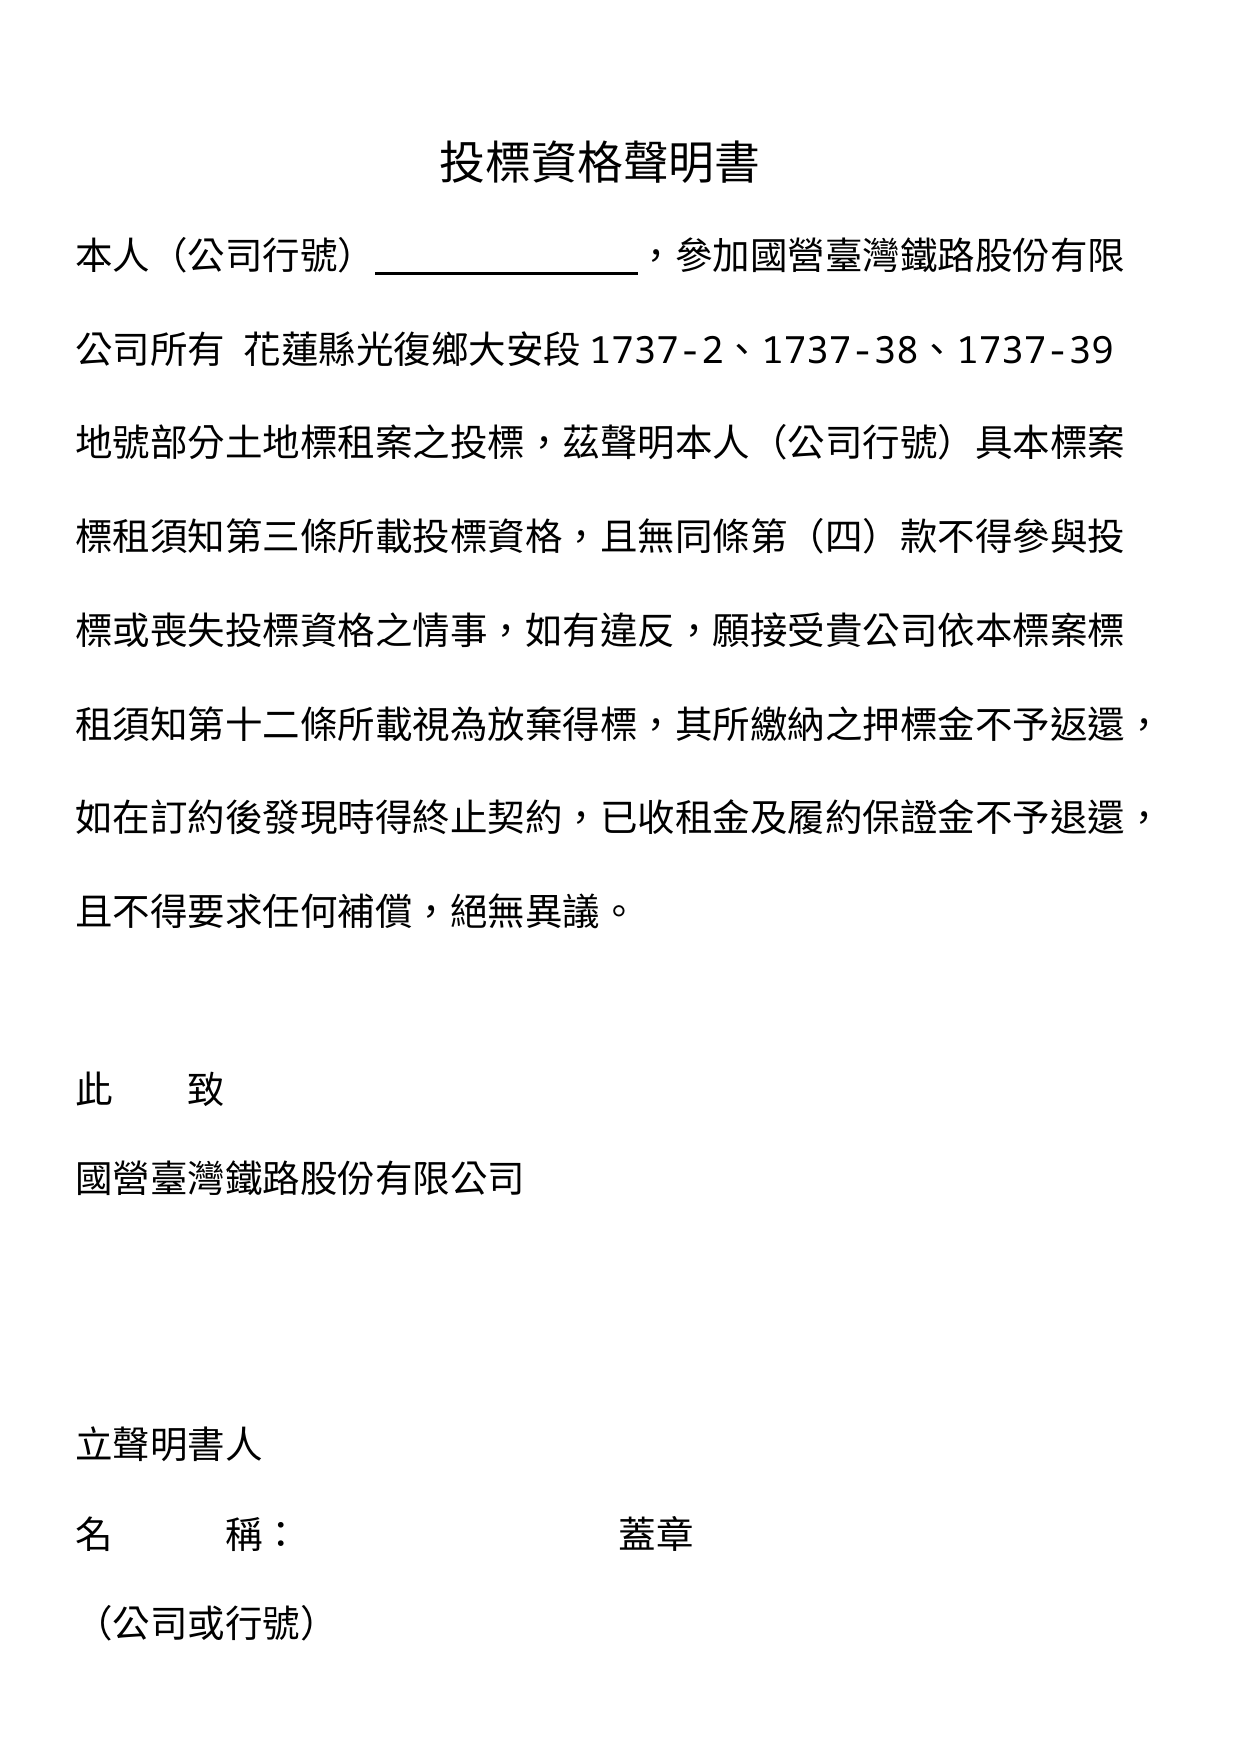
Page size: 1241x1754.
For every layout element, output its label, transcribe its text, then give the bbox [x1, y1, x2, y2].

text 國營臺灣鐵路股份有限公司 [75, 1135, 1125, 1197]
text 名 稱： 蓋章 [75, 1490, 1125, 1552]
text （公司或行號） [75, 1579, 1125, 1642]
text 立聲明書人 [75, 1400, 1125, 1463]
text 本人（公司行號） ，參加國營臺灣鐵路股份有限公司所有 花蓮縣光復鄉大安段1737-2、1737-38、1737-39地號部分土地標租案之投標，茲聲明本人（公司行號）具本標案標租須知第三條所載投標資格，且無同條第（四）款不得參與投標或喪失投標資格之情事，如有違反，願接受貴公司依本標案標租須知第十二條所載視為放棄得標，其所繳納之押標金不予返還，如在訂約後發現時得終止契約，已收租金及履約保證金不予退還，且不得要求任何補償，絕無異議。 [75, 211, 1125, 930]
text 投標資格聲明書 [75, 86, 1125, 211]
text 此 致 [75, 1045, 1125, 1108]
